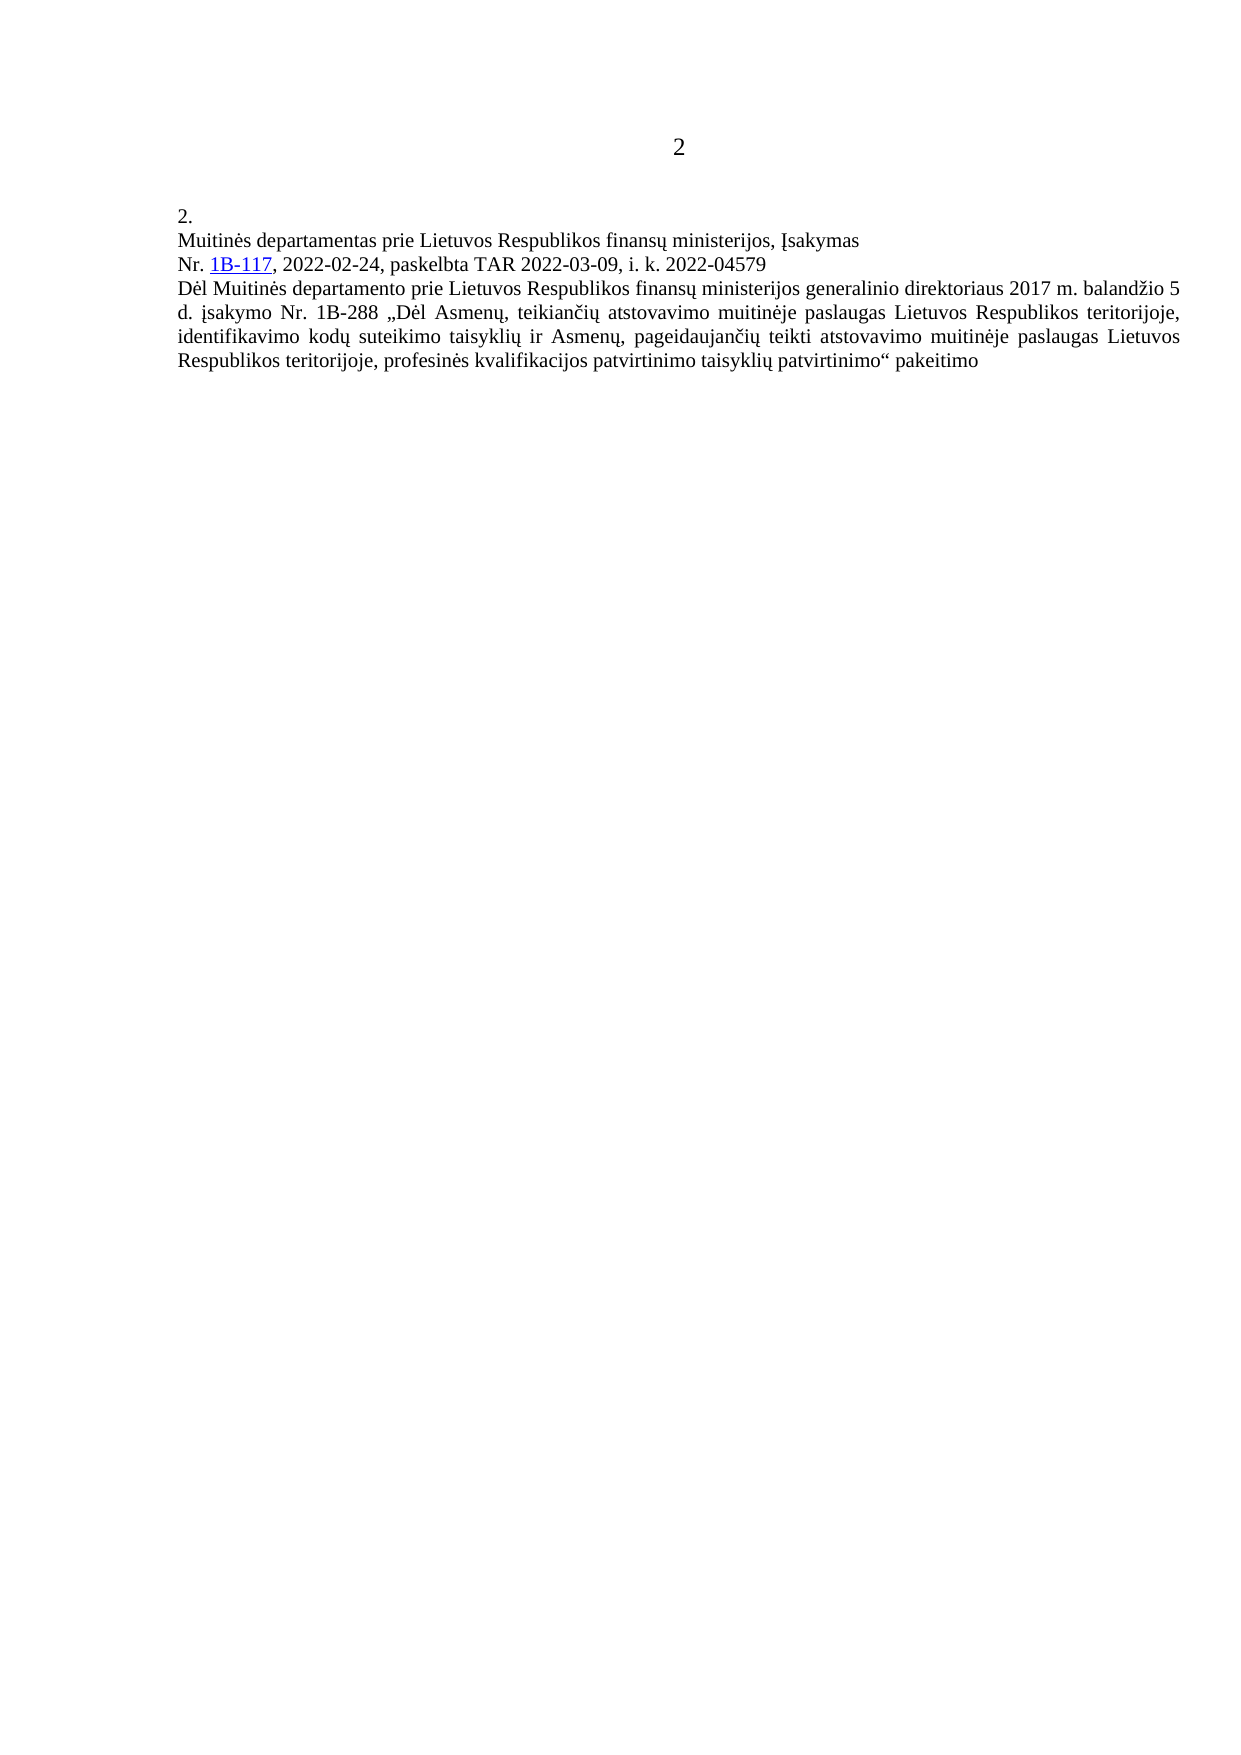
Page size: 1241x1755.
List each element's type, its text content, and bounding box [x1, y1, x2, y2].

text Dėl Muitinės departamento prie Lietuvos Respublikos finansų ministerijos generalinio direktoriaus 2017 m. balandžio 5 d. įsakymo Nr. 1B-288 „Dėl Asmenų, teikiančių atstovavimo muitinėje paslaugas Lietuvos Respublikos teritorijoje, identifikavimo kodų suteikimo taisyklių ir Asmenų, pageidaujančių teikti atstovavimo muitinėje paslaugas Lietuvos Respublikos teritorijoje, profesinės kvalifikacijos patvirtinimo taisyklių patvirtinimo“ pakeitimo [177, 276, 1181, 372]
text Nr. 1B-117, 2022-02-24, paskelbta TAR 2022-03-09, i. k. 2022-04579 [177, 252, 1181, 276]
text Muitinės departamentas prie Lietuvos Respublikos finansų ministerijos, Įsakymas [177, 228, 1181, 252]
text 2. [177, 204, 1181, 228]
